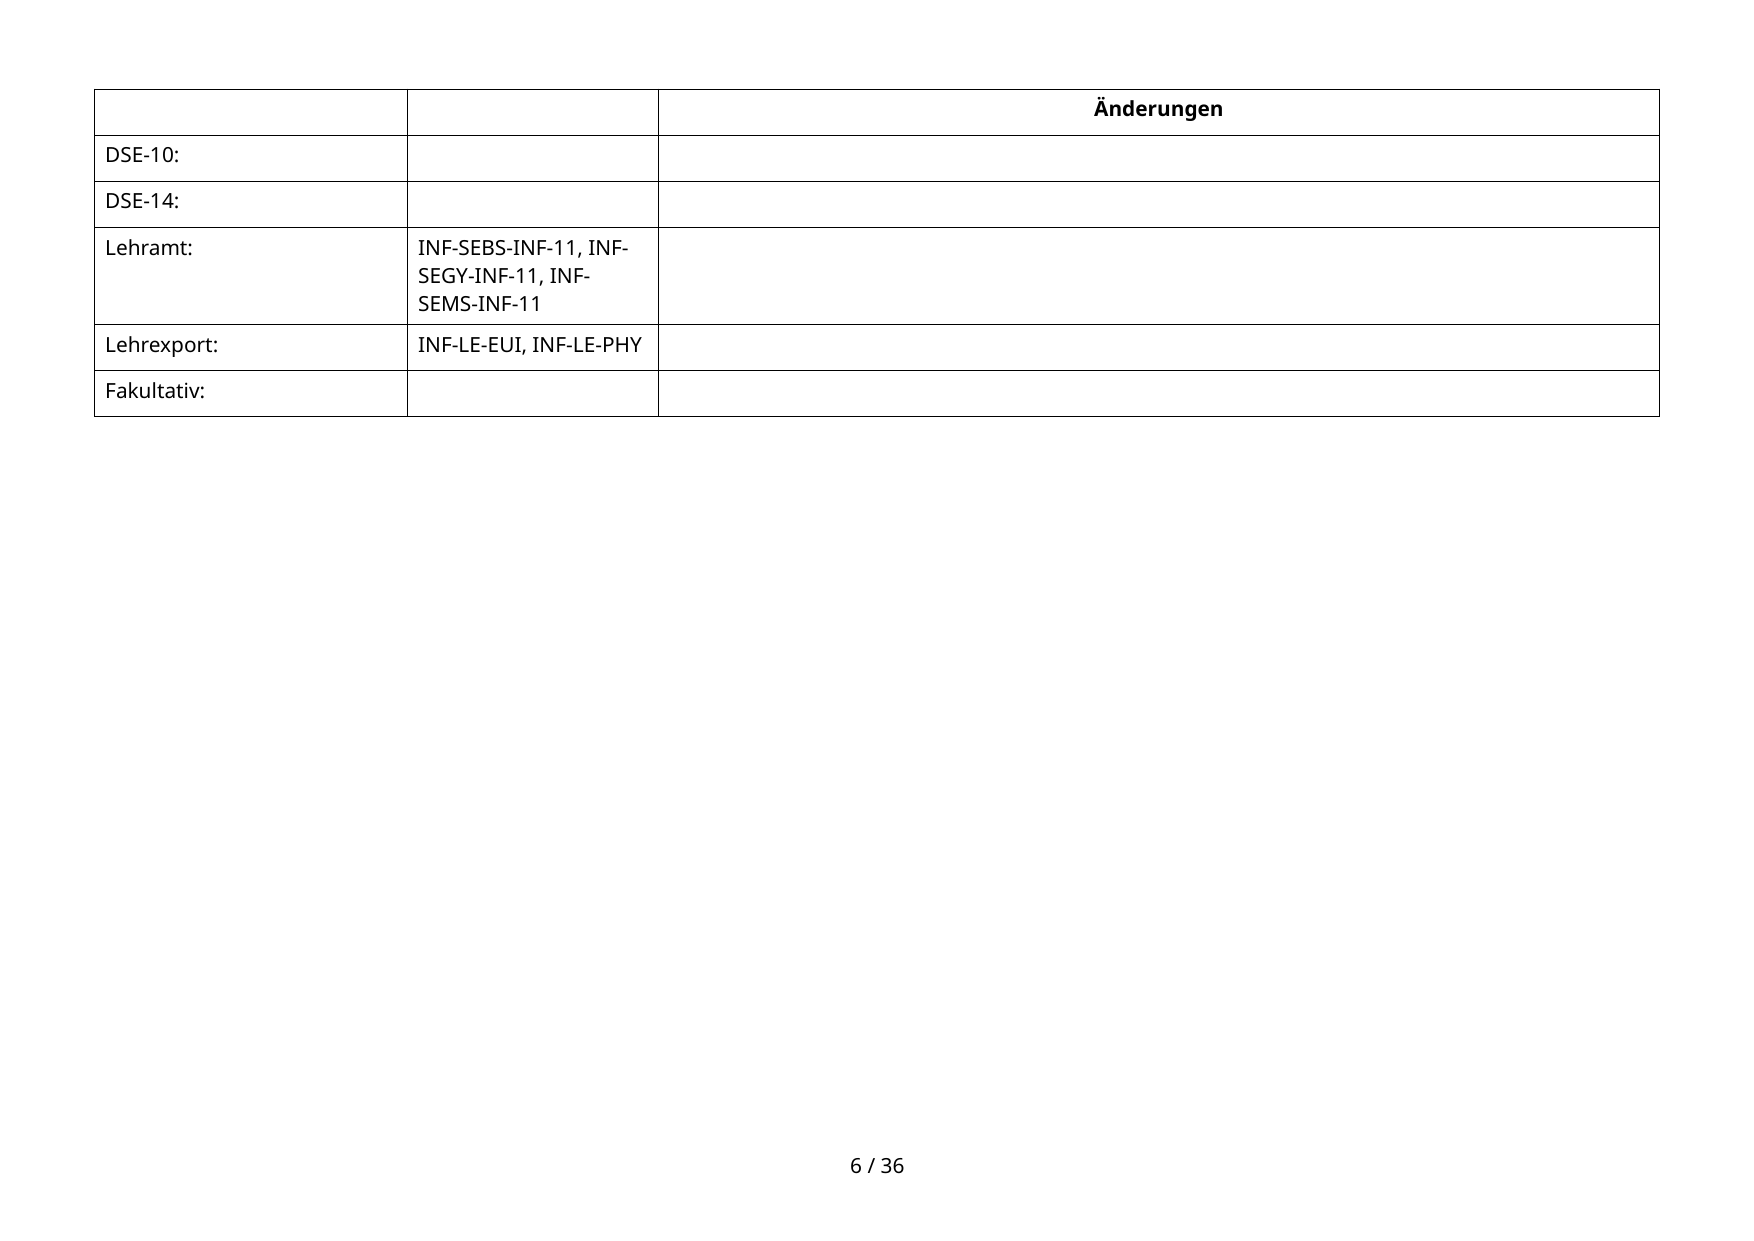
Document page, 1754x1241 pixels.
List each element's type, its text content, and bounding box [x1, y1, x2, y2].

table_cell [659, 136, 1659, 181]
table_cell [659, 182, 1659, 227]
table_cell [659, 228, 1659, 324]
table_cell [659, 325, 1659, 370]
table_cell [408, 136, 658, 181]
table_cell Fakultativ: [95, 371, 407, 416]
table_cell DSE-10: [95, 136, 407, 181]
table_cell Lehramt: [95, 228, 407, 324]
table_cell INF-SEBS-INF-11, INF-SEGY-INF-11, INF-SEMS-INF-11 [408, 228, 658, 324]
table_cell [659, 371, 1659, 416]
table_header [408, 90, 658, 134]
table_header Änderungen [659, 90, 1659, 134]
table_header [95, 90, 407, 134]
table_cell INF-LE-EUI, INF-LE-PHY [408, 325, 658, 370]
table_cell Lehrexport: [95, 325, 407, 370]
table_cell DSE-14: [95, 182, 407, 227]
table_cell [408, 371, 658, 416]
table_cell [408, 182, 658, 227]
